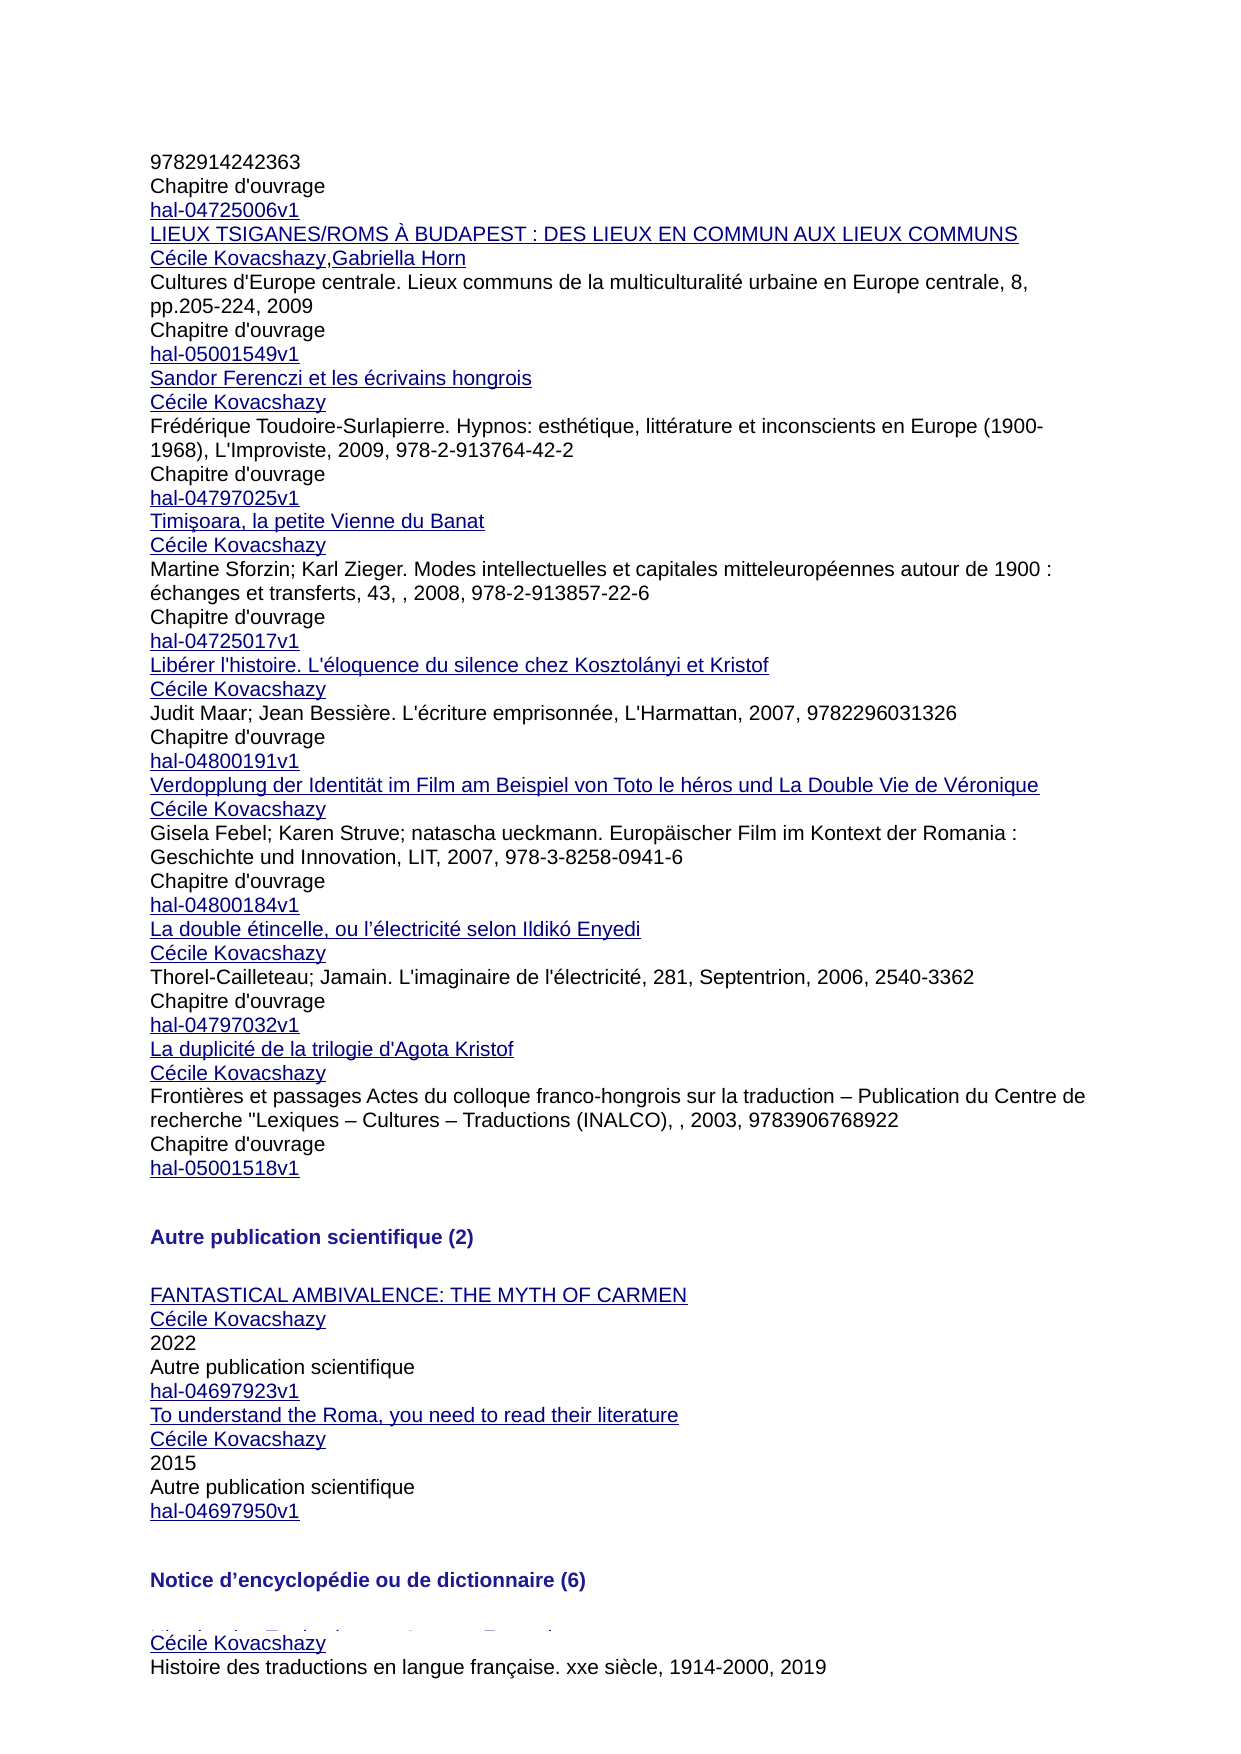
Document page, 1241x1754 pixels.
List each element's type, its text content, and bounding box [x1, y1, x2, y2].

table_cell LIEUX TSIGANES/ROMS À BUDAPEST : DES LIEUX EN COMMUN AUX LIEUX COMMUNS Cécile Kovacshazy,Gabriella Horn Cultures d'Europe centrale. Lieux communs de la multiculturalité urbaine en Europe centrale, 8, pp.205-224, 2009 Chapitre d'ouvrage hal-05001549v1 [150, 222, 1090, 366]
table_cell 9782914242363 Chapitre d'ouvrage hal-04725006v1 [150, 150, 1090, 222]
subtitle Notice d’encyclopédie ou de dictionnaire (6) [150, 1568, 1090, 1592]
table_cell Timişoara, la petite Vienne du Banat Cécile Kovacshazy Martine Sforzin; Karl Zieger. Modes intellectuelles et capitales mitteleuropéennes autour de 1900 : échanges et transferts, 43, , 2008, 978-2-913857-22-6 Chapitre d'ouvrage hal-04725017v1 [150, 509, 1090, 653]
table_cell La double étincelle, ou l’électricité selon Ildikó Enyedi Cécile Kovacshazy Thorel-Cailleteau; Jamain. L'imaginaire de l'électricité, 281, Septentrion, 2006, 2540-3362 Chapitre d'ouvrage hal-04797032v1 [150, 917, 1090, 1036]
table_cell Verdopplung der Identität im Film am Beispiel von Toto le héros und La Double Vie de Véronique Cécile Kovacshazy Gisela Febel; Karen Struve; natascha ueckmann. Europäischer Film im Kontext der Romania : Geschichte und Innovation, LIT, 2007, 978-3-8258-0941-6 Chapitre d'ouvrage hal-04800184v1 [150, 773, 1090, 917]
table_header FANTASTICAL AMBIVALENCE: THE MYTH OF CARMEN Cécile Kovacshazy 2022 Autre publication scientifique hal-04697923v1 [150, 1283, 1090, 1403]
subtitle Autre publication scientifique (2) [150, 1225, 1090, 1249]
table_cell Sandor Ferenczi et les écrivains hongrois Cécile Kovacshazy Frédérique Toudoire-Surlapierre. Hypnos: esthétique, littérature et inconscients en Europe (1900-1968), L'Improviste, 2009, 978-2-913764-42-2 Chapitre d'ouvrage hal-04797025v1 [150, 366, 1090, 509]
table_cell Libérer l'histoire. L'éloquence du silence chez Kosztolányi et Kristof Cécile Kovacshazy Judit Maar; Jean Bessière. L'écriture emprisonnée, L'Harmattan, 2007, 9782296031326 Chapitre d'ouvrage hal-04800191v1 [150, 653, 1090, 773]
table_header Histoire des Traductions en Langue Française Cécile Kovacshazy Histoire des traductions en langue française. xxe siècle, 1914-2000, 2019 [150, 1626, 1090, 1679]
table_cell To understand the Roma, you need to read their literature Cécile Kovacshazy 2015 Autre publication scientifique hal-04697950v1 [150, 1403, 1090, 1523]
table_cell La duplicité de la trilogie d'Agota Kristof Cécile Kovacshazy Frontières et passages Actes du colloque franco-hongrois sur la traduction – Publication du Centre de recherche "Lexiques – Cultures – Traductions (INALCO), , 2003, 9783906768922 Chapitre d'ouvrage hal-05001518v1 [150, 1036, 1090, 1180]
